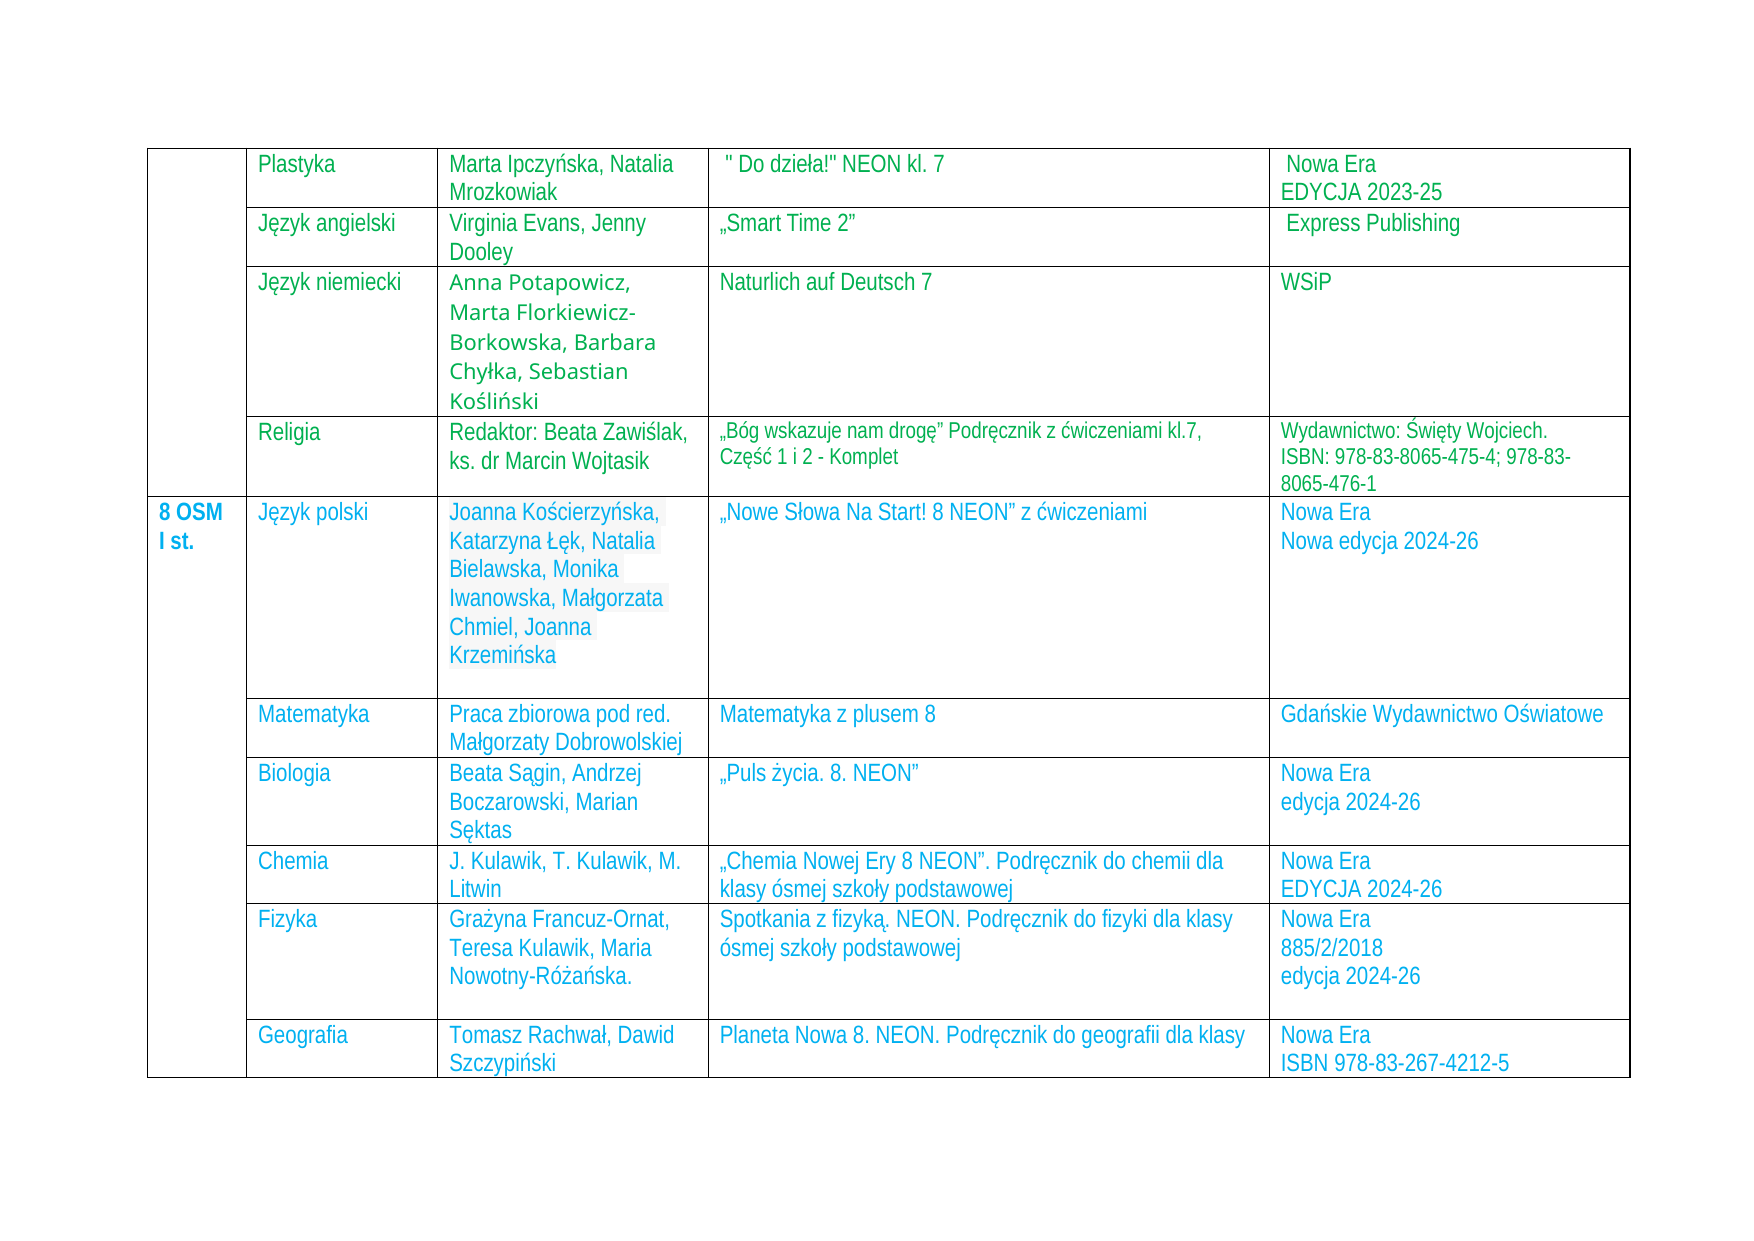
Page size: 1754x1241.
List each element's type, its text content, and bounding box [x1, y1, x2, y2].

table_cell Marta Ipczyńska, Natalia Mrozkowiak [438, 149, 708, 207]
table_cell Nowa Era Nowa edycja 2024-26 [1270, 497, 1629, 698]
table_cell Planeta Nowa 8. NEON. Podręcznik do geografii dla klasy [709, 1020, 1269, 1077]
table_cell Nowa Era 885/2/2018 edycja 2024-26 [1270, 904, 1629, 1018]
table_cell Nowa Era ISBN 978-83-267-4212-5 [1270, 1020, 1629, 1077]
table_cell Biologia [247, 758, 437, 844]
table_cell Geografia [247, 1020, 437, 1077]
table_cell „Smart Time 2” [709, 208, 1269, 266]
table_cell „Bóg wskazuje nam drogę” Podręcznik z ćwiczeniami kl.7, Część 1 i 2 - Komplet [709, 417, 1269, 496]
table_cell Religia [247, 417, 437, 496]
table_cell Nowa Era EDYCJA 2024-26 [1270, 846, 1629, 903]
table_cell WSiP [1270, 267, 1629, 416]
table_cell Gdańskie Wydawnictwo Oświatowe [1270, 699, 1629, 757]
table_cell „Chemia Nowej Ery 8 NEON”. Podręcznik do chemii dla klasy ósmej szkoły podstawowej [709, 846, 1269, 903]
table_cell Nowa Era edycja 2024-26 [1270, 758, 1629, 844]
table_cell Chemia [247, 846, 437, 903]
table_cell Plastyka [247, 149, 437, 207]
table_cell Express Publishing [1270, 208, 1629, 266]
table_cell " Do dzieła!" NEON kl. 7 [709, 149, 1269, 207]
table_cell Język angielski [247, 208, 437, 266]
table_cell „Puls życia. 8. NEON” [709, 758, 1269, 844]
table_cell Redaktor: Beata Zawiślak, ks. dr Marcin Wojtasik [438, 417, 708, 496]
table_cell Język polski [247, 497, 437, 698]
table_cell Spotkania z fizyką. NEON. Podręcznik do fizyki dla klasy ósmej szkoły podstawowej [709, 904, 1269, 1018]
table_cell [148, 149, 246, 496]
table_cell Matematyka z plusem 8 [709, 699, 1269, 757]
table_cell Praca zbiorowa pod red. Małgorzaty Dobrowolskiej [438, 699, 708, 757]
table_cell Matematyka [247, 699, 437, 757]
table_cell Beata Sągin, Andrzej Boczarowski, Marian Sęktas [438, 758, 708, 844]
table_cell Fizyka [247, 904, 437, 1018]
table_cell Tomasz Rachwał, Dawid Szczypiński [438, 1020, 708, 1077]
table_cell Joanna Kościerzyńska, Katarzyna Łęk, Natalia Bielawska, Monika Iwanowska, Małgorzata Chmiel, Joanna Krzemińska [438, 497, 708, 698]
table_cell Grażyna Francuz-Ornat, Teresa Kulawik, Maria Nowotny-Różańska. [438, 904, 708, 1018]
table_cell Naturlich auf Deutsch 7 [709, 267, 1269, 416]
table_cell Język niemiecki [247, 267, 437, 416]
table_cell „Nowe Słowa Na Start! 8 NEON” z ćwiczeniami [709, 497, 1269, 698]
table_cell Anna Potapowicz, Marta Florkiewicz-Borkowska, Barbara Chyłka, Sebastian Kośliński [438, 267, 708, 416]
table_cell Wydawnictwo: Święty Wojciech. ISBN: 978-83-8065-475-4; 978-83-8065-476-1 [1270, 417, 1629, 496]
table_cell Virginia Evans, Jenny Dooley [438, 208, 708, 266]
table_cell J. Kulawik, T. Kulawik, M. Litwin [438, 846, 708, 903]
table_cell Nowa Era EDYCJA 2023-25 [1270, 149, 1629, 207]
table_cell 8 OSM I st. [148, 497, 246, 1077]
